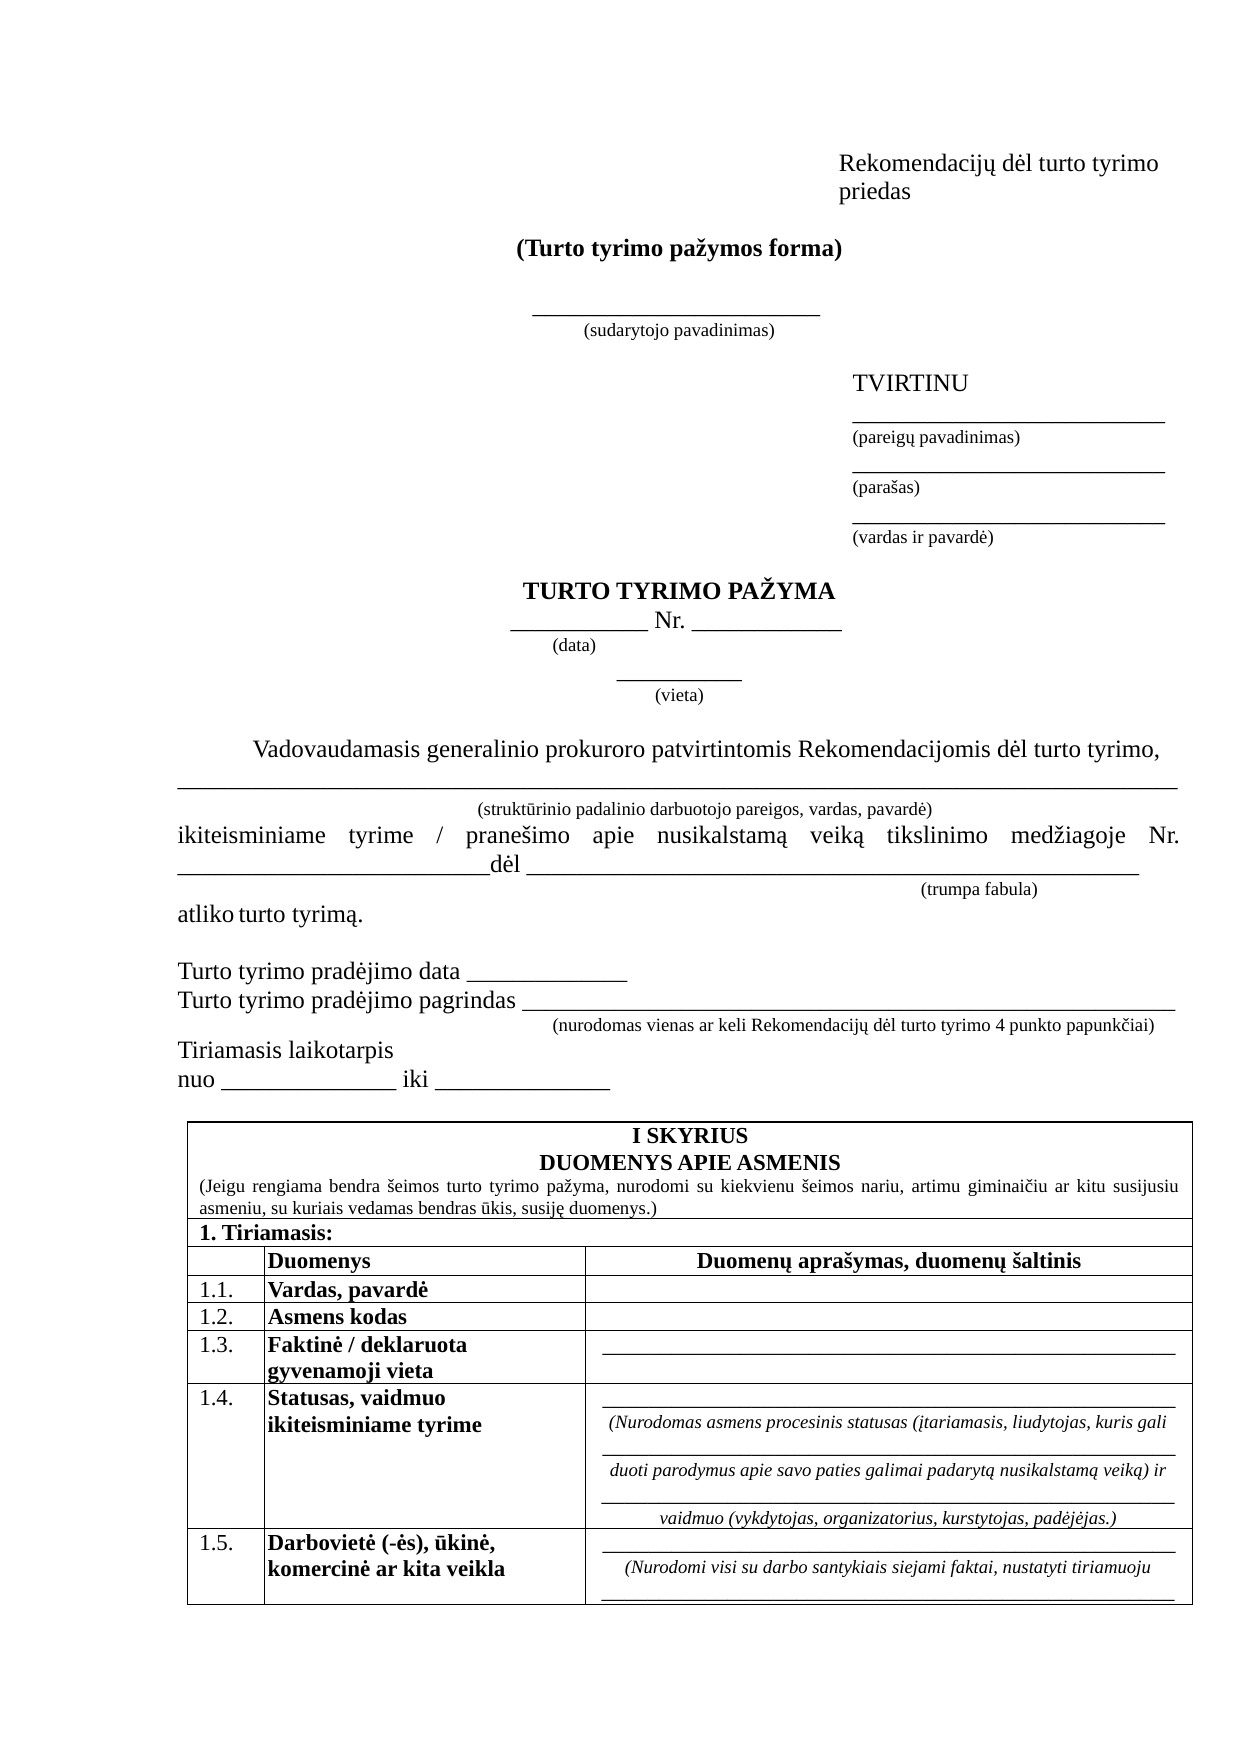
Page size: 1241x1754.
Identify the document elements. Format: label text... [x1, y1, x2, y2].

table_cell Statusas, vaidmuo ikiteisminiame tyrime [265, 1384, 585, 1528]
table_cell Vardas, pavardė [265, 1276, 585, 1302]
text Vadovaudamasis generalinio prokuroro patvirtintomis Rekomendacijomis dėl turto tyrimo, [177, 734, 1181, 763]
table_cell [188, 1247, 264, 1275]
text TVIRTINU [177, 368, 1192, 397]
table_cell 1.1. [188, 1276, 264, 1302]
text Rekomendacijų dėl turto tyrimo [839, 148, 1181, 176]
text ikiteisminiame tyrime / pranešimo apie nusikalstamą veiką tikslinimo medžiagoje Nr. _________________________dėl _________________________________________________ [177, 820, 1181, 878]
text ___________ Nr. ____________ [177, 605, 1181, 633]
table_cell Duomenys [265, 1247, 585, 1275]
table_cell Duomenų aprašymas, duomenų šaltinis [586, 1247, 1192, 1275]
table_cell 1.3. [188, 1331, 264, 1383]
table_cell __________________________________________________ (Nurodomas asmens procesinis statusas (įtariamasis, liudytojas, kuris gali __________________________________________________ duoti parodymus apie savo paties galimai padarytą nusikalstamą veiką) ir __________________________________________________ vaidmuo (vykdytojas, organizatorius, kurstytojas, padėjėjas.) [586, 1384, 1192, 1528]
text (Turto tyrimo pažymos forma) [177, 233, 1181, 262]
text nuo ______________ iki ______________ [177, 1064, 1181, 1093]
table_cell Asmens kodas [265, 1303, 585, 1329]
table_cell 1. Tiriamasis: [188, 1219, 1192, 1246]
table_header I SKYRIUS DUOMENYS APIE ASMENIS (Jeigu rengiama bendra šeimos turto tyrimo pažyma, nurodomi su kiekvienu šeimos nariu, artimu giminaičiu ar kitu susijusiu asmeniu, su kuriais vedamas bendras ūkis, susiję duomenys.) [188, 1123, 1192, 1218]
text (pareigų pavadinimas) [177, 426, 1192, 447]
text (sudarytojo pavadinimas) [177, 319, 1181, 340]
table_cell __________________________________________________ [586, 1331, 1192, 1383]
text (parašas) [177, 476, 1192, 498]
text TURTO TYRIMO PAŽYMA [177, 576, 1181, 605]
text ________________________________________________________________________________ (struktūrinio padalinio darbuotojo pareigos, vardas, pavardė) [177, 763, 1181, 820]
text _________________________ [177, 397, 1192, 426]
text _________________________ [177, 447, 1192, 476]
text (trumpa fabula) [177, 878, 1181, 899]
text (data) [177, 633, 1181, 655]
text _________________________ [177, 498, 1192, 526]
table_cell [586, 1303, 1192, 1329]
text Turto tyrimo pradėjimo data ______________ [177, 956, 1181, 985]
text Turto tyrimo pradėjimo pagrindas _________________________________________________________ [177, 985, 1181, 1014]
text (vieta) [177, 684, 1181, 705]
table_cell 1.5. [188, 1529, 264, 1603]
text Tiriamasis laikotarpis [177, 1035, 1181, 1064]
table_cell 1.4. [188, 1384, 264, 1528]
text _______________________ [177, 290, 1181, 319]
text (nurodomas vienas ar keli Rekomendacijų dėl turto tyrimo 4 punkto papunkčiai) [177, 1014, 1181, 1035]
text atliko turto tyrimą. [177, 899, 1181, 928]
table_cell [586, 1276, 1192, 1302]
table_cell 1.2. [188, 1303, 264, 1329]
table_cell Faktinė / deklaruota gyvenamoji vieta [265, 1331, 585, 1383]
text priedas [839, 176, 1181, 205]
table_cell Darbovietė (-ės), ūkinė, komercinė ar kita veikla [265, 1529, 585, 1603]
text __________ [177, 655, 1181, 684]
table_cell __________________________________________________ (Nurodomi visi su darbo santykiais siejami faktai, nustatyti tiriamuoju __________________________________________________ [586, 1529, 1192, 1603]
text (vardas ir pavardė) [177, 526, 1181, 548]
